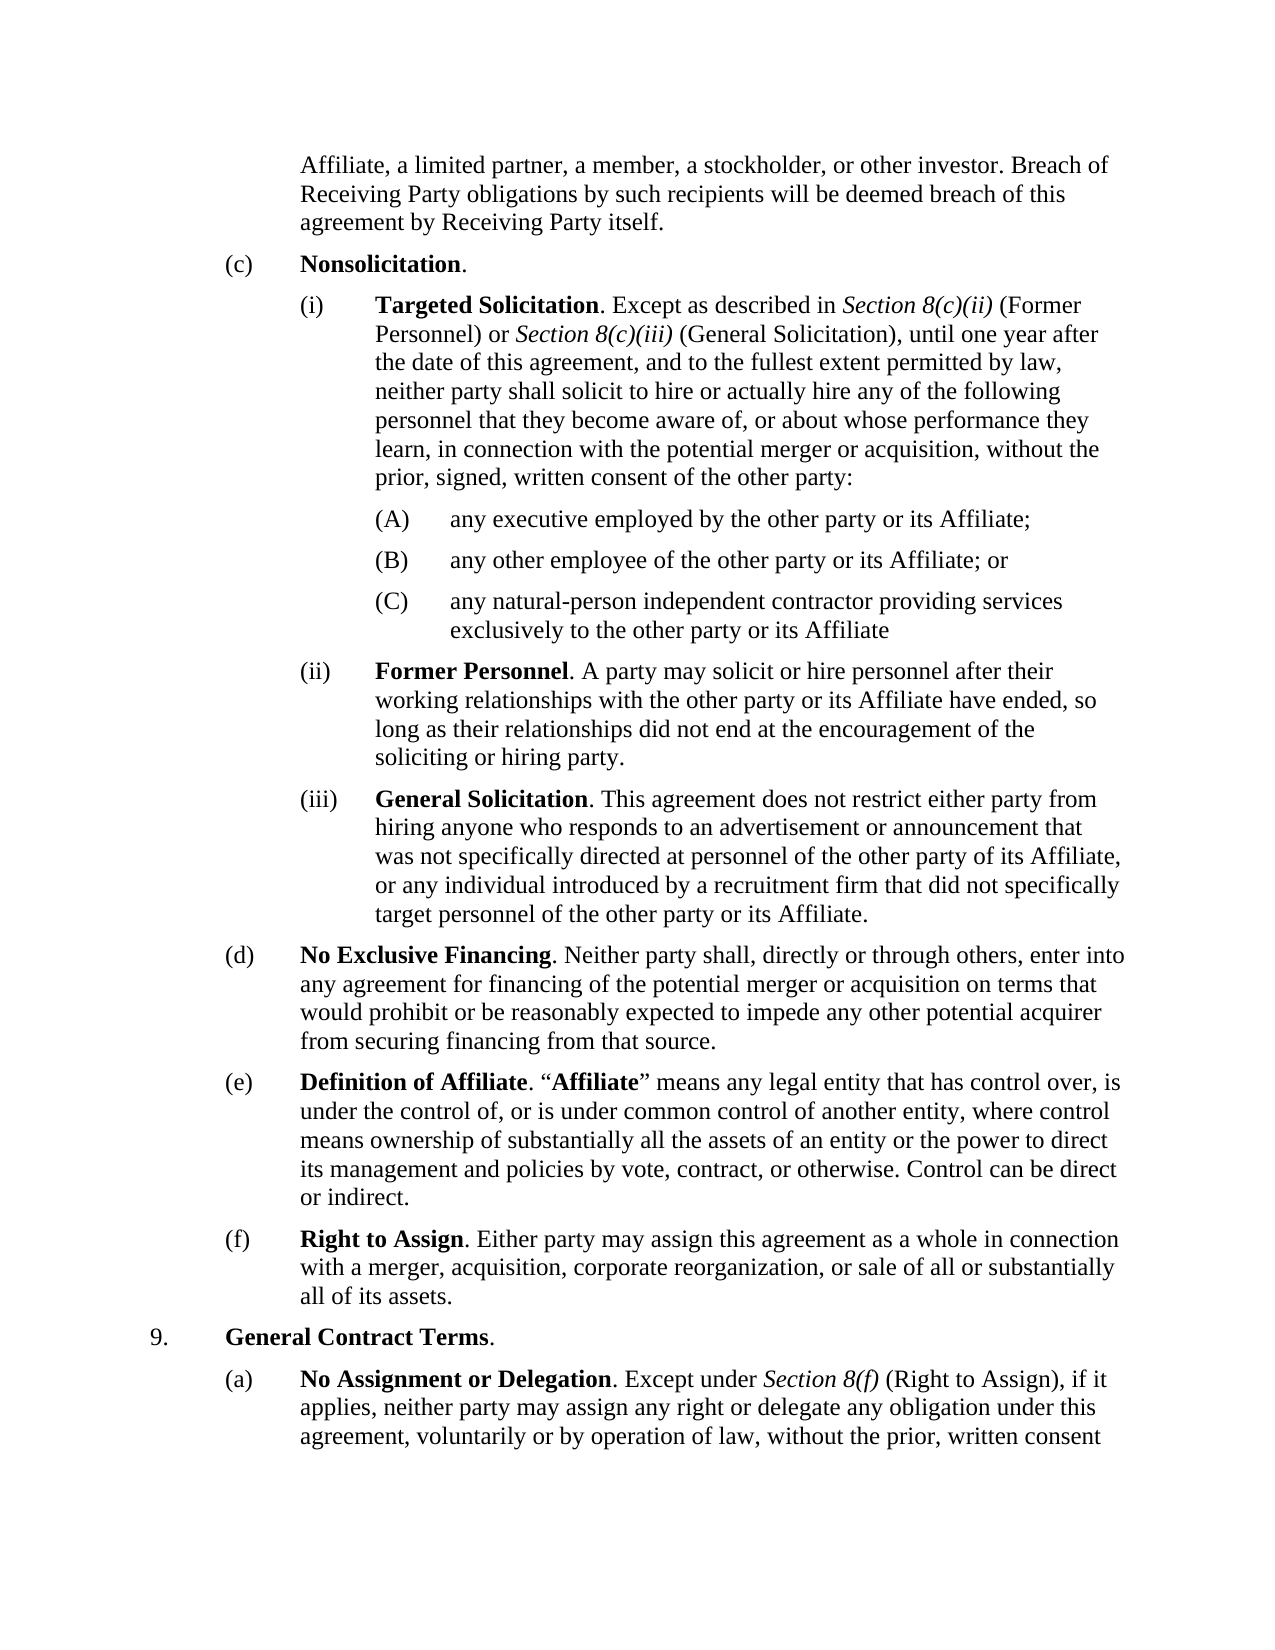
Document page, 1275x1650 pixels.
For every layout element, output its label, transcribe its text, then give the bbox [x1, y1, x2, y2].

text 9. General Contract Terms. [150, 1322, 1125, 1351]
text Affiliate, a limited partner, a member, a stockholder, or other investor. Breach of Receiving Party obligations by such recipients will be deemed breach of this agreement by Receiving Party itself. [225, 150, 1125, 236]
text (ii) Former Personnel. A party may solicit or hire personnel after their working relationships with the other party or its Affiliate have ended, so long as their relationships did not end at the encouragement of the soliciting or hiring party. [300, 656, 1125, 771]
text (A) any executive employed by the other party or its Affiliate; [375, 504, 1125, 532]
text (e) Definition of Affiliate. “Affiliate” means any legal entity that has control over, is under the control of, or is under common control of another entity, where control means ownership of substantially all the assets of an entity or the power to direct its management and policies by vote, contract, or otherwise. Control can be direct or indirect. [225, 1067, 1125, 1211]
text (B) any other employee of the other party or its Affiliate; or [375, 545, 1125, 574]
text (iii) General Solicitation. This agreement does not restrict either party from hiring anyone who responds to an advertisement or announcement that was not specifically directed at personnel of the other party of its Affiliate, or any individual introduced by a recruitment firm that did not specifically target personnel of the other party or its Affiliate. [300, 784, 1125, 927]
text (d) No Exclusive Financing. Neither party shall, directly or through others, enter into any agreement for financing of the potential merger or acquisition on terms that would prohibit or be reasonably expected to impede any other potential acquirer from securing financing from that source. [225, 940, 1125, 1055]
text (a) No Assignment or Delegation. Except under Section 8(f) (Right to Assign), if it applies, neither party may assign any right or delegate any obligation under this agreement, voluntarily or by operation of law, without the prior, written consent [225, 1364, 1125, 1450]
text (f) Right to Assign. Either party may assign this agreement as a whole in connection with a merger, acquisition, corporate reorganization, or sale of all or substantially all of its assets. [225, 1224, 1125, 1310]
text (i) Targeted Solicitation. Except as described in Section 8(c)(ii) (Former Personnel) or Section 8(c)(iii) (General Solicitation), until one year after the date of this agreement, and to the fullest extent permitted by law, neither party shall solicit to hire or actually hire any of the following personnel that they become aware of, or about whose performance they learn, in connection with the potential merger or acquisition, without the prior, signed, written consent of the other party: [300, 290, 1125, 491]
text (c) Nonsolicitation. [225, 249, 1125, 277]
text (C) any natural-person independent contractor providing services exclusively to the other party or its Affiliate [375, 586, 1125, 644]
